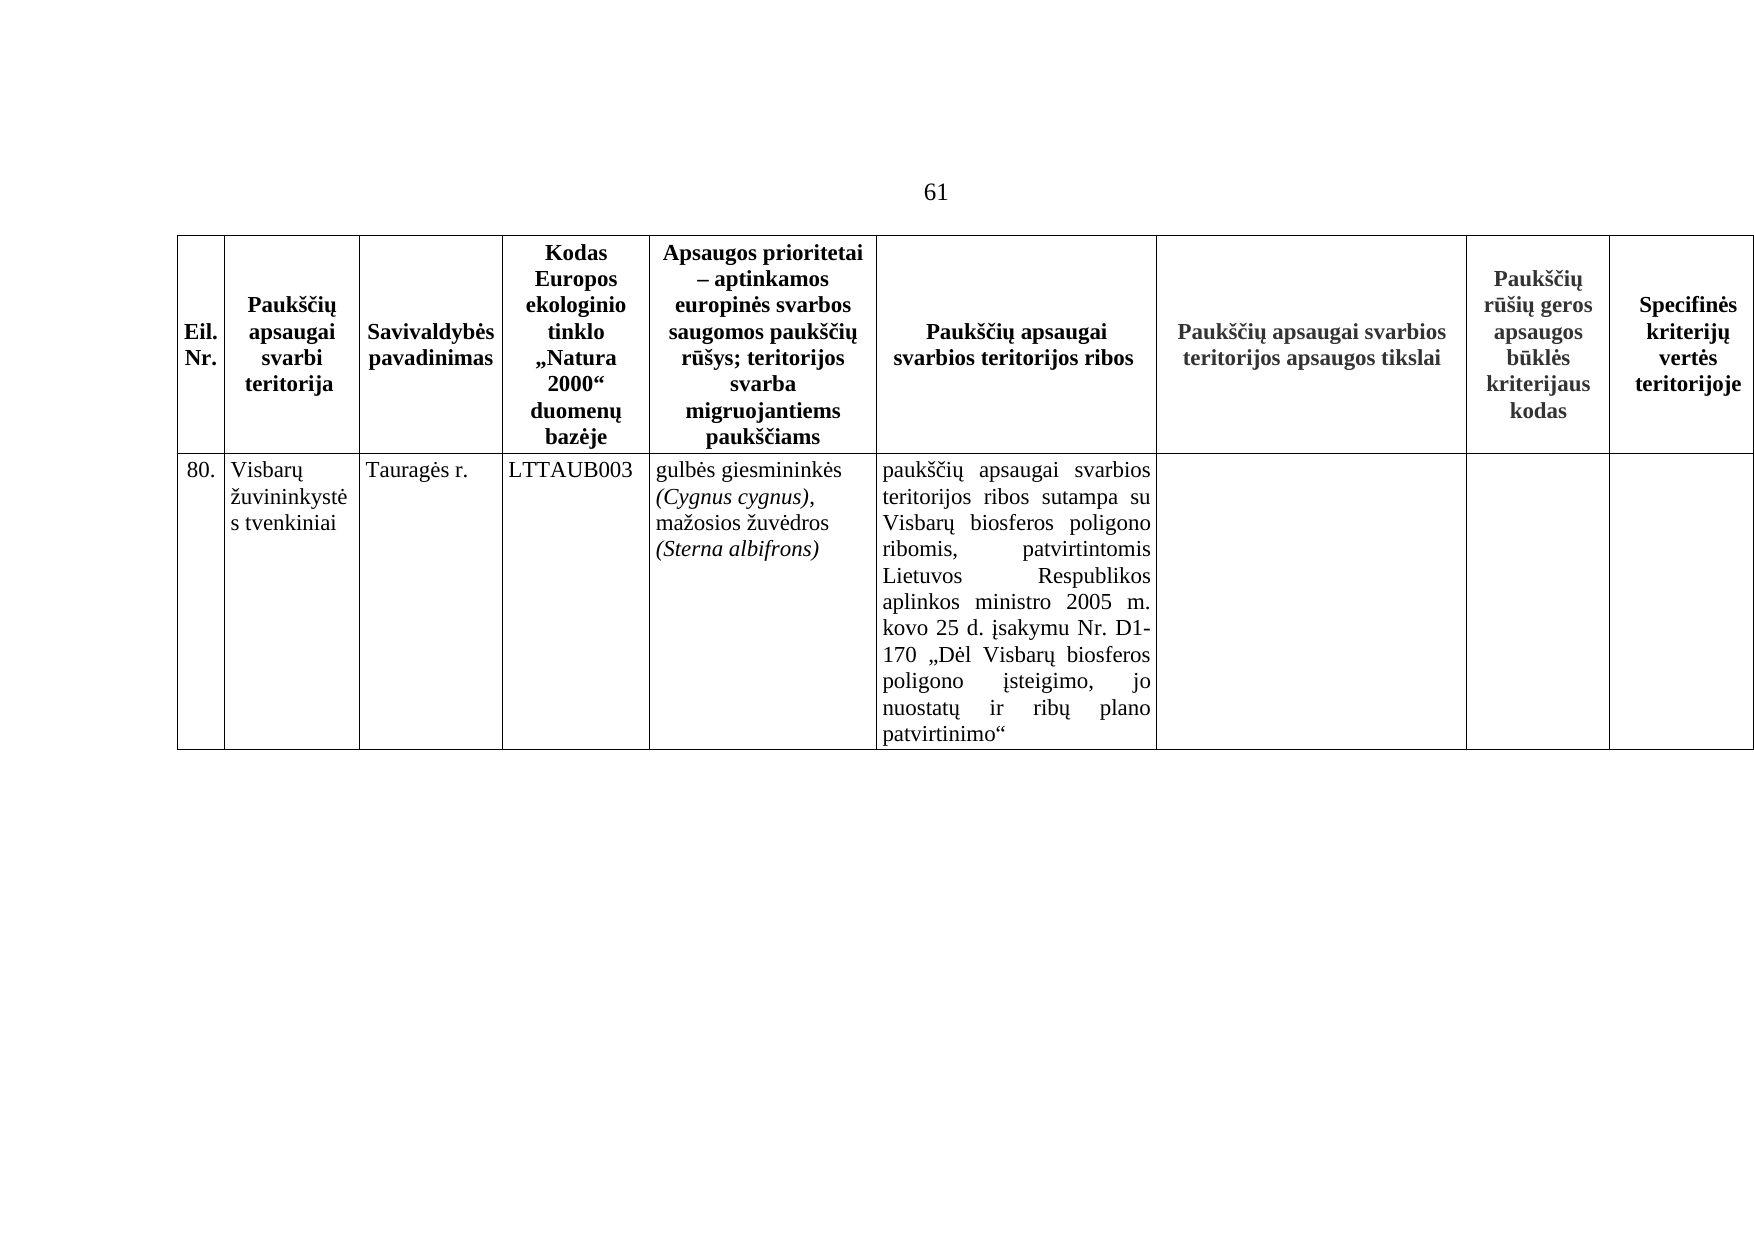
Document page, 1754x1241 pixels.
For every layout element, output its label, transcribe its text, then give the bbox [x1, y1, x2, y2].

table_header Paukščių apsaugai svarbios teritorijos ribos [877, 236, 1156, 452]
table_header Eil. Nr. [178, 236, 224, 452]
table_cell gulbės giesmininkės (Cygnus cygnus), mažosios žuvėdros (Sterna albifrons) [650, 454, 876, 749]
table_header Apsaugos prioritetai – aptinkamos europinės svarbos saugomos paukščių rūšys; teritorijos svarba migruojantiems paukščiams [650, 236, 876, 452]
table_cell 80. [178, 454, 224, 749]
table_header Kodas Europos ekologinio tinklo „Natura 2000“ duomenų bazėje [503, 236, 649, 452]
table_header Paukščių apsaugai svarbi teritorija [225, 236, 359, 452]
table_cell LTTAUB003 [503, 454, 649, 749]
table_cell Tauragės r. [360, 454, 502, 749]
table_header Paukščių rūšių geros apsaugos būklės kriterijaus kodas [1467, 236, 1609, 452]
table_cell [1157, 454, 1466, 749]
table_header Paukščių apsaugai svarbios teritorijos apsaugos tikslai [1157, 236, 1466, 452]
table_cell paukščių apsaugai svarbios teritorijos ribos sutampa su Visbarų biosferos poligono ribomis, patvirtintomis Lietuvos Respublikos aplinkos ministro 2005 m. kovo 25 d. įsakymu Nr. D1-170 „Dėl Visbarų biosferos poligono įsteigimo, jo nuostatų ir ribų plano patvirtinimo“ [877, 454, 1156, 749]
table_header Savivaldybės pavadinimas [360, 236, 502, 452]
table_header Specifinės kriterijų vertės teritorijoje [1610, 236, 1753, 452]
table_cell [1610, 454, 1753, 749]
table_cell Visbarų žuvininkystės tvenkiniai [225, 454, 359, 749]
table_cell [1467, 454, 1609, 749]
